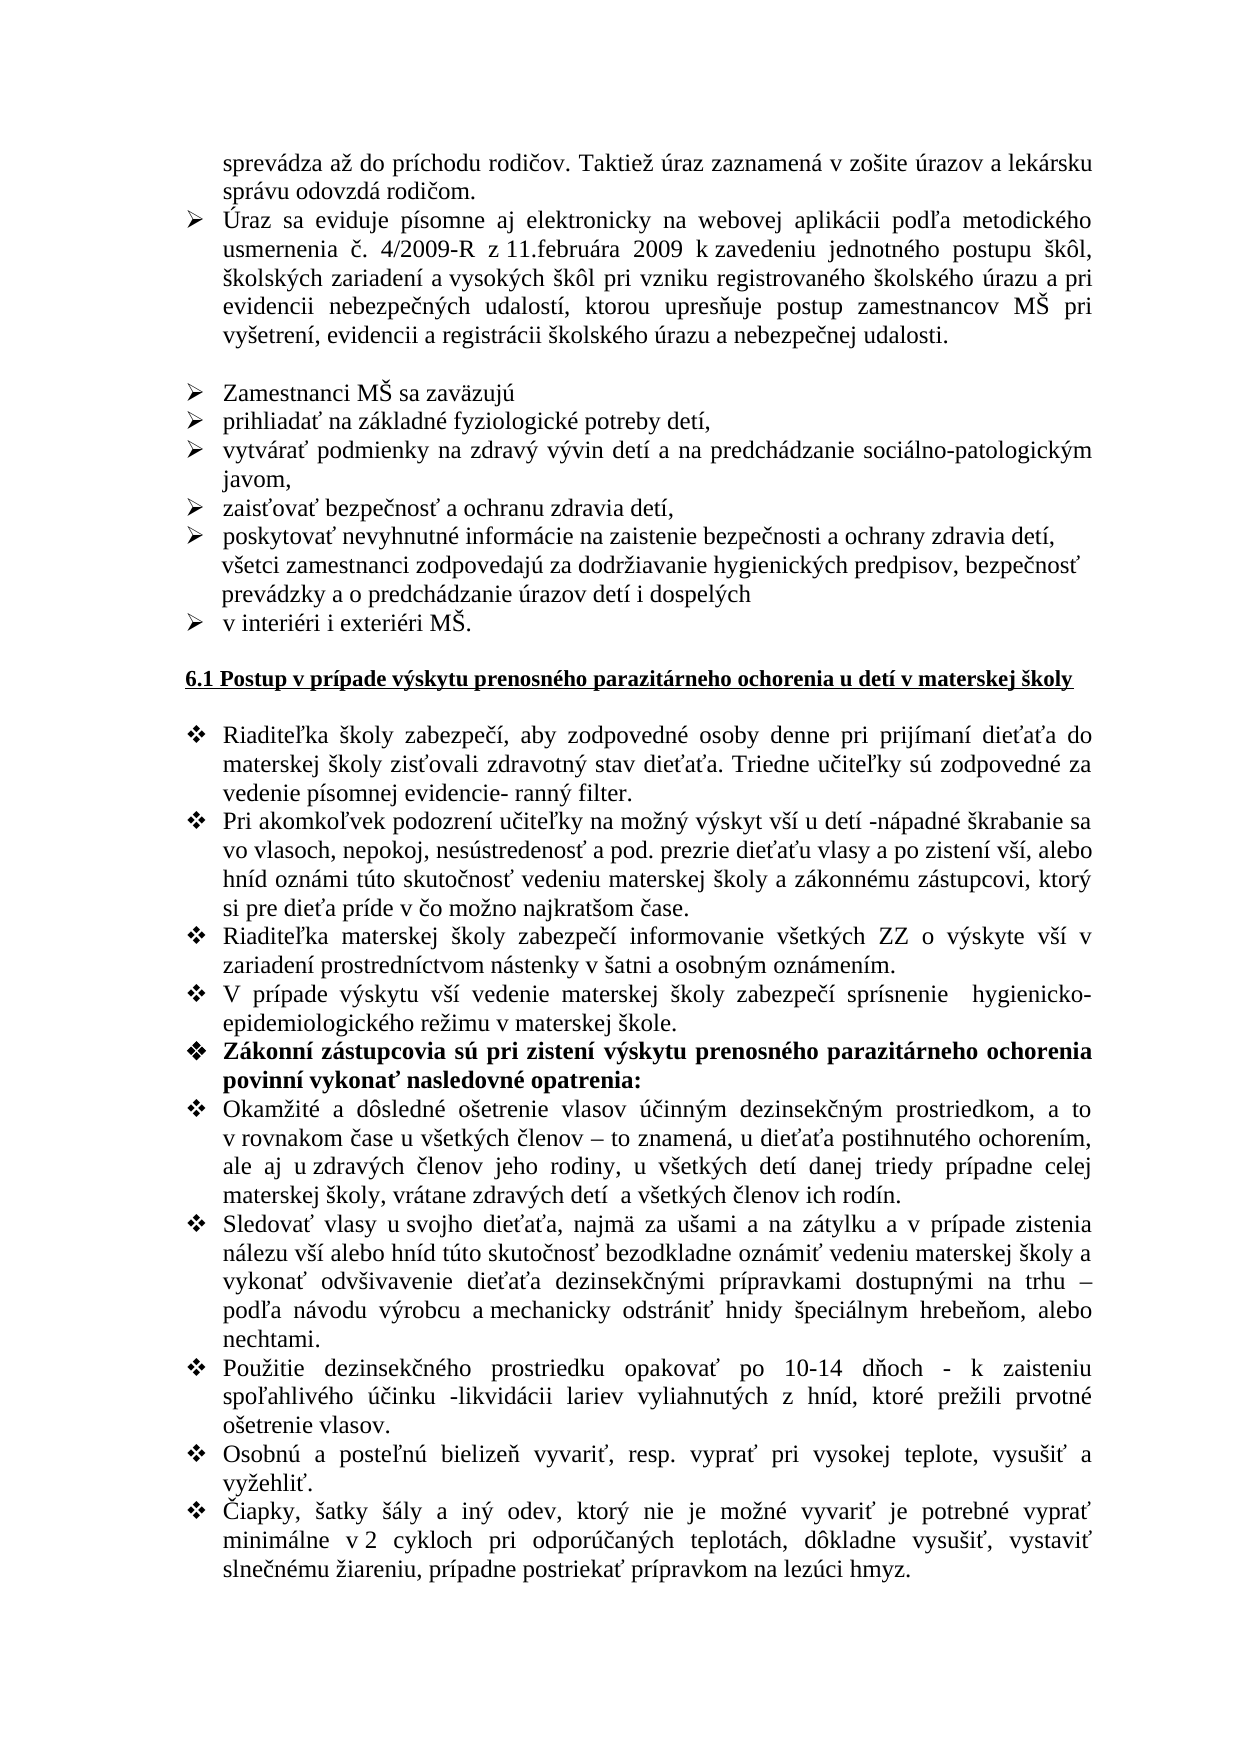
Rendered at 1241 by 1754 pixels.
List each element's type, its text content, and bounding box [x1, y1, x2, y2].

list v interiéri i exteriéri MŠ. [185, 608, 1093, 636]
list V prípade výskytu vší vedenie materskej školy zabezpečí sprísnenie hygienicko-epidemiologického režimu v materskej škole. [185, 979, 1093, 1036]
list Riaditeľka materskej školy zabezpečí informovanie všetkých ZZ o výskyte vší v zariadení prostredníctvom nástenky v šatni a osobným oznámením. [185, 921, 1093, 979]
list Zamestnanci MŠ sa zaväzujú [185, 378, 1093, 406]
list Použitie dezinsekčného prostriedku opakovať po 10-14 dňoch - k zaisteniu spoľahlivého účinku -likvidácii lariev vyliahnutých z hníd, ktoré prežili prvotné ošetrenie vlasov. [185, 1353, 1093, 1439]
list poskytovať nevyhnutné informácie na zaistenie bezpečnosti a ochrany zdravia detí, [185, 521, 1093, 550]
list Osobnú a posteľnú bielizeň vyvariť, resp. vyprať pri vysokej teplote, vysušiť a vyžehliť. [185, 1439, 1093, 1496]
list Čiapky, šatky šály a iný odev, ktorý nie je možné vyvariť je potrebné vyprať minimálne v 2 cykloch pri odporúčaných teplotách, dôkladne vysušiť, vystaviť slnečnému žiareniu, prípadne postriekať prípravkom na lezúci hmyz. [185, 1496, 1093, 1583]
list Úraz sa eviduje písomne aj elektronicky na webovej aplikácii podľa metodického usmernenia č. 4/2009-R z 11.februára 2009 k zavedeniu jednotného postupu škôl, školských zariadení a vysokých škôl pri vzniku registrovaného školského úrazu a pri evidencii nebezpečných udalostí, ktorou upresňuje postup zamestnancov MŠ pri vyšetrení, evidencii a registrácii školského úrazu a nebezpečnej udalosti. [185, 205, 1093, 349]
list prihliadať na základné fyziologické potreby detí, [185, 406, 1093, 435]
list Riaditeľka školy zabezpečí, aby zodpovedné osoby denne pri prijímaní dieťaťa do materskej školy zisťovali zdravotný stav dieťaťa. Triedne učiteľky sú zodpovedné za vedenie písomnej evidencie- ranný filter. [185, 720, 1093, 806]
list vytvárať podmienky na zdravý vývin detí a na predchádzanie sociálno-patologickým javom, [185, 435, 1093, 493]
list Sledovať vlasy u svojho dieťaťa, najmä za ušami a na zátylku a v prípade zistenia nálezu vší alebo hníd túto skutočnosť bezodkladne oznámiť vedeniu materskej školy a vykonať odvšivavenie dieťaťa dezinsekčnými prípravkami dostupnými na trhu – podľa návodu výrobcu a mechanicky odstrániť hnidy špeciálnym hrebeňom, alebo nechtami. [185, 1209, 1093, 1353]
list Okamžité a dôsledné ošetrenie vlasov účinným dezinsekčným prostriedkom, a to v rovnakom čase u všetkých členov – to znamená, u dieťaťa postihnutého ochorením, ale aj u zdravých členov jeho rodiny, u všetkých detí danej triedy prípadne celej materskej školy, vrátane zdravých detí a všetkých členov ich rodín. [185, 1094, 1093, 1209]
text všetci zamestnanci zodpovedajú za dodržiavanie hygienických predpisov, bezpečnosť prevádzky a o predchádzanie úrazov detí i dospelých [221, 550, 1093, 608]
list Pri akomkoľvek podozrení učiteľky na možný výskyt vší u detí -nápadné škrabanie sa vo vlasoch, nepokoj, nesústredenosť a pod. prezrie dieťaťu vlasy a po zistení vší, alebo hníd oznámi túto skutočnosť vedeniu materskej školy a zákonnému zástupcovi, ktorý si pre dieťa príde v čo možno najkratšom čase. [185, 806, 1093, 921]
list zaisťovať bezpečnosť a ochranu zdravia detí, [185, 493, 1093, 521]
text 6.1 Postup v prípade výskytu prenosného parazitárneho ochorenia u detí v materskej školy [185, 665, 1093, 691]
list sprevádza až do príchodu rodičov. Taktiež úraz zaznamená v zošite úrazov a lekársku správu odovzdá rodičom. [185, 148, 1093, 205]
list Zákonní zástupcovia sú pri zistení výskytu prenosného parazitárneho ochorenia povinní vykonať nasledovné opatrenia: [185, 1036, 1093, 1094]
